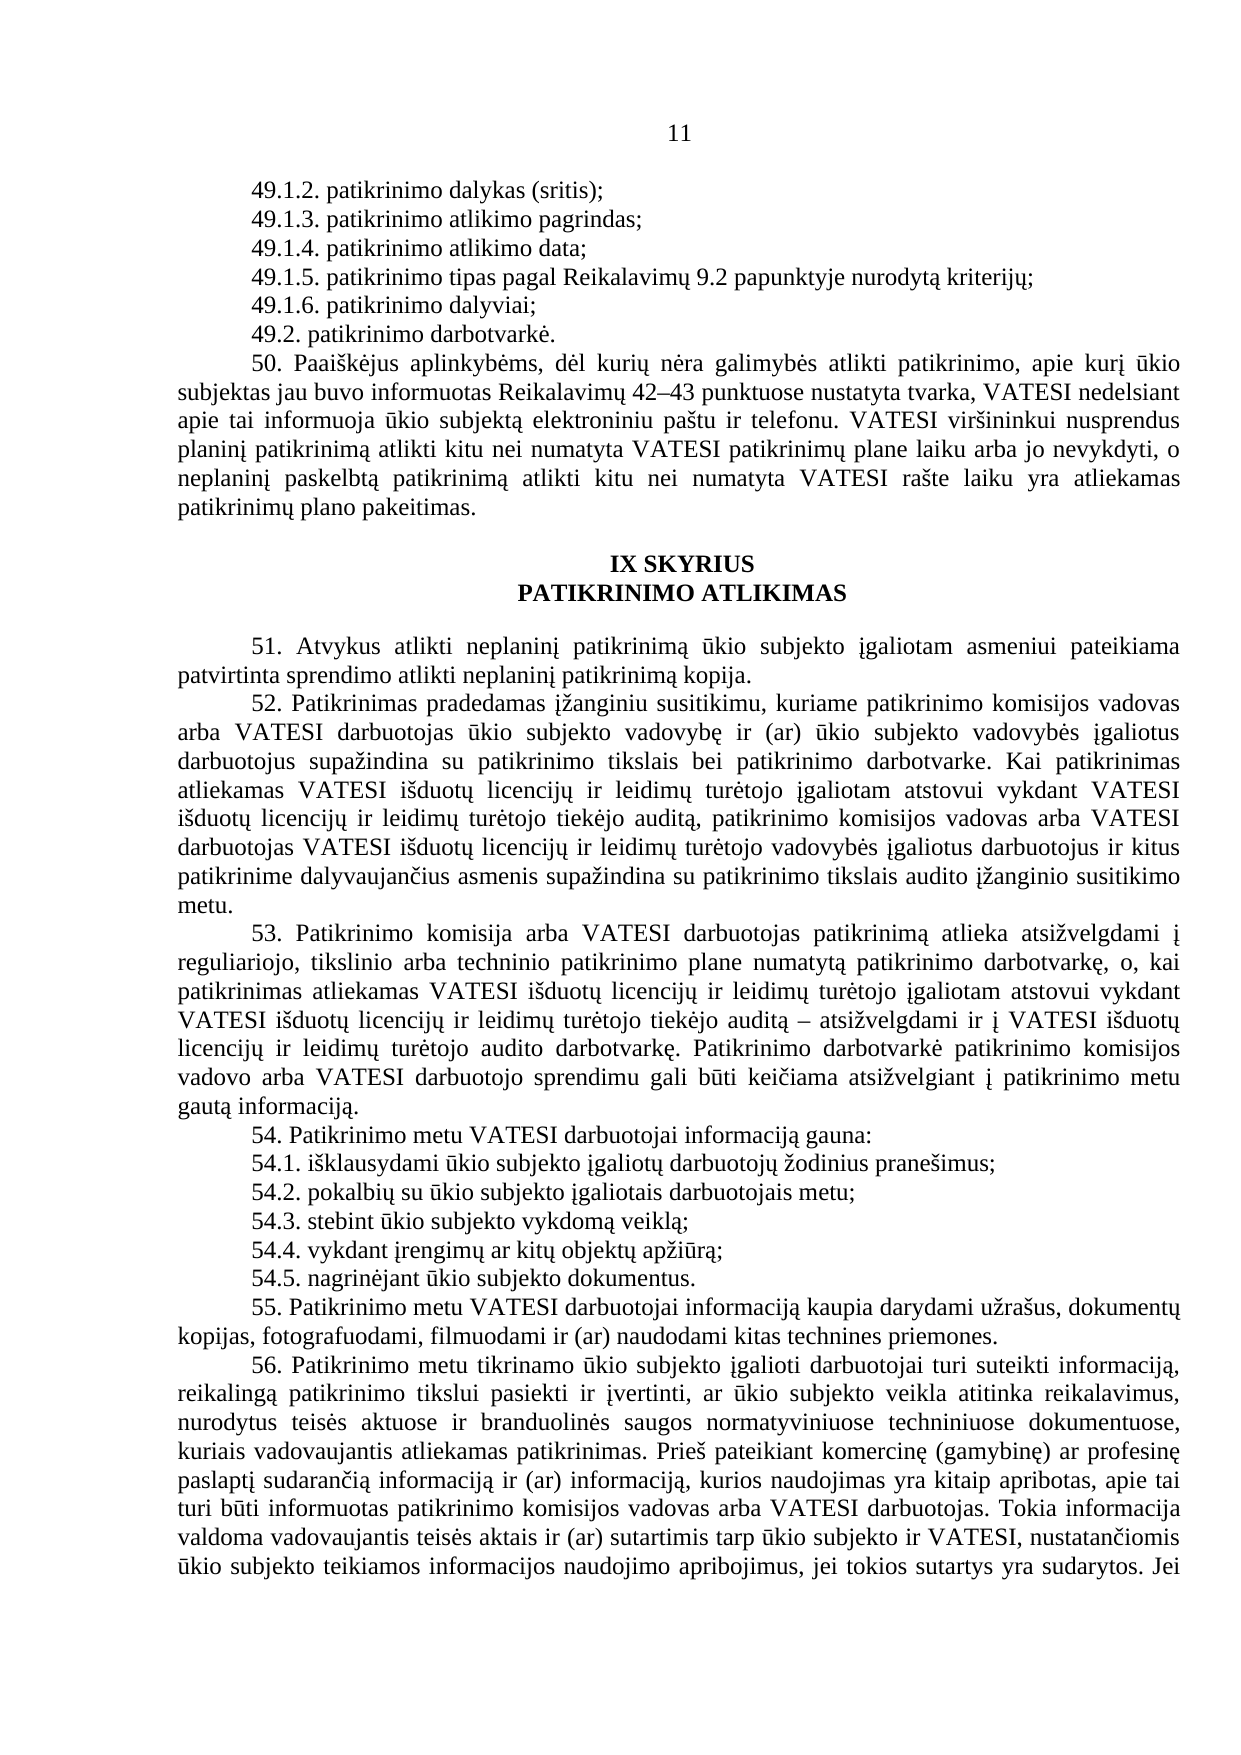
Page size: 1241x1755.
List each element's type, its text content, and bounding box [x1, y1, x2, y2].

text 54.3. stebint ūkio subjekto vykdomą veiklą; [177, 1206, 1181, 1235]
text 54.4. vykdant įrengimų ar kitų objektų apžiūrą; [177, 1235, 1181, 1263]
text 51. Atvykus atlikti neplaninį patikrinimą ūkio subjekto įgaliotam asmeniui pateikiama patvirtinta sprendimo atlikti neplaninį patikrinimą kopija. [177, 631, 1181, 688]
text 49.1.3. patikrinimo atlikimo pagrindas; [177, 204, 1181, 233]
text 56. Patikrinimo metu tikrinamo ūkio subjekto įgalioti darbuotojai turi suteikti informaciją, reikalingą patikrinimo tikslui pasiekti ir įvertinti, ar ūkio subjekto veikla atitinka reikalavimus, nurodytus teisės aktuose ir branduolinės saugos normatyviniuose techniniuose dokumentuose, kuriais vadovaujantis atliekamas patikrinimas. Prieš pateikiant komercinę (gamybinę) ar profesinę paslaptį sudarančią informaciją ir (ar) informaciją, kurios naudojimas yra kitaip apribotas, apie tai turi būti informuotas patikrinimo komisijos vadovas arba VATESI darbuotojas. Tokia informacija valdoma vadovaujantis teisės aktais ir (ar) sutartimis tarp ūkio subjekto ir VATESI, nustatančiomis ūkio subjekto teikiamos informacijos naudojimo apribojimus, jei tokios sutartys yra sudarytos. Jei [177, 1350, 1181, 1580]
text IX SKYRIUS [177, 549, 1187, 578]
text PATIKRINIMO ATLIKIMAS [177, 578, 1187, 607]
text 49.1.4. patikrinimo atlikimo data; [177, 233, 1181, 262]
text 54. Patikrinimo metu VATESI darbuotojai informaciją gauna: [177, 1120, 1181, 1148]
text 53. Patikrinimo komisija arba VATESI darbuotojas patikrinimą atlieka atsižvelgdami į reguliariojo, tikslinio arba techninio patikrinimo plane numatytą patikrinimo darbotvarkę, o, kai patikrinimas atliekamas VATESI išduotų licencijų ir leidimų turėtojo įgaliotam atstovui vykdant VATESI išduotų licencijų ir leidimų turėtojo tiekėjo auditą – atsižvelgdami ir į VATESI išduotų licencijų ir leidimų turėtojo audito darbotvarkę. Patikrinimo darbotvarkė patikrinimo komisijos vadovo arba VATESI darbuotojo sprendimu gali būti keičiama atsižvelgiant į patikrinimo metu gautą informaciją. [177, 918, 1181, 1120]
text 54.5. nagrinėjant ūkio subjekto dokumentus. [177, 1263, 1181, 1292]
text 54.2. pokalbių su ūkio subjekto įgaliotais darbuotojais metu; [177, 1177, 1181, 1206]
text 49.1.5. patikrinimo tipas pagal Reikalavimų 9.2 papunktyje nurodytą kriterijų; [177, 262, 1181, 291]
text 50. Paaiškėjus aplinkybėms, dėl kurių nėra galimybės atlikti patikrinimo, apie kurį ūkio subjektas jau buvo informuotas Reikalavimų 42–43 punktuose nustatyta tvarka, VATESI nedelsiant apie tai informuoja ūkio subjektą elektroniniu paštu ir telefonu. VATESI viršininkui nusprendus planinį patikrinimą atlikti kitu nei numatyta VATESI patikrinimų plane laiku arba jo nevykdyti, o neplaninį paskelbtą patikrinimą atlikti kitu nei numatyta VATESI rašte laiku yra atliekamas patikrinimų plano pakeitimas. [177, 348, 1181, 521]
text 49.2. patikrinimo darbotvarkė. [177, 319, 1181, 348]
text 54.1. išklausydami ūkio subjekto įgaliotų darbuotojų žodinius pranešimus; [177, 1148, 1181, 1177]
text 55. Patikrinimo metu VATESI darbuotojai informaciją kaupia darydami užrašus, dokumentų kopijas, fotografuodami, filmuodami ir (ar) naudodami kitas technines priemones. [177, 1292, 1181, 1350]
text 49.1.6. patikrinimo dalyviai; [177, 291, 1181, 319]
text 52. Patikrinimas pradedamas įžanginiu susitikimu, kuriame patikrinimo komisijos vadovas arba VATESI darbuotojas ūkio subjekto vadovybę ir (ar) ūkio subjekto vadovybės įgaliotus darbuotojus supažindina su patikrinimo tikslais bei patikrinimo darbotvarke. Kai patikrinimas atliekamas VATESI išduotų licencijų ir leidimų turėtojo įgaliotam atstovui vykdant VATESI išduotų licencijų ir leidimų turėtojo tiekėjo auditą, patikrinimo komisijos vadovas arba VATESI darbuotojas VATESI išduotų licencijų ir leidimų turėtojo vadovybės įgaliotus darbuotojus ir kitus patikrinime dalyvaujančius asmenis supažindina su patikrinimo tikslais audito įžanginio susitikimo metu. [177, 688, 1181, 918]
text 49.1.2. patikrinimo dalykas (sritis); [177, 176, 1181, 204]
